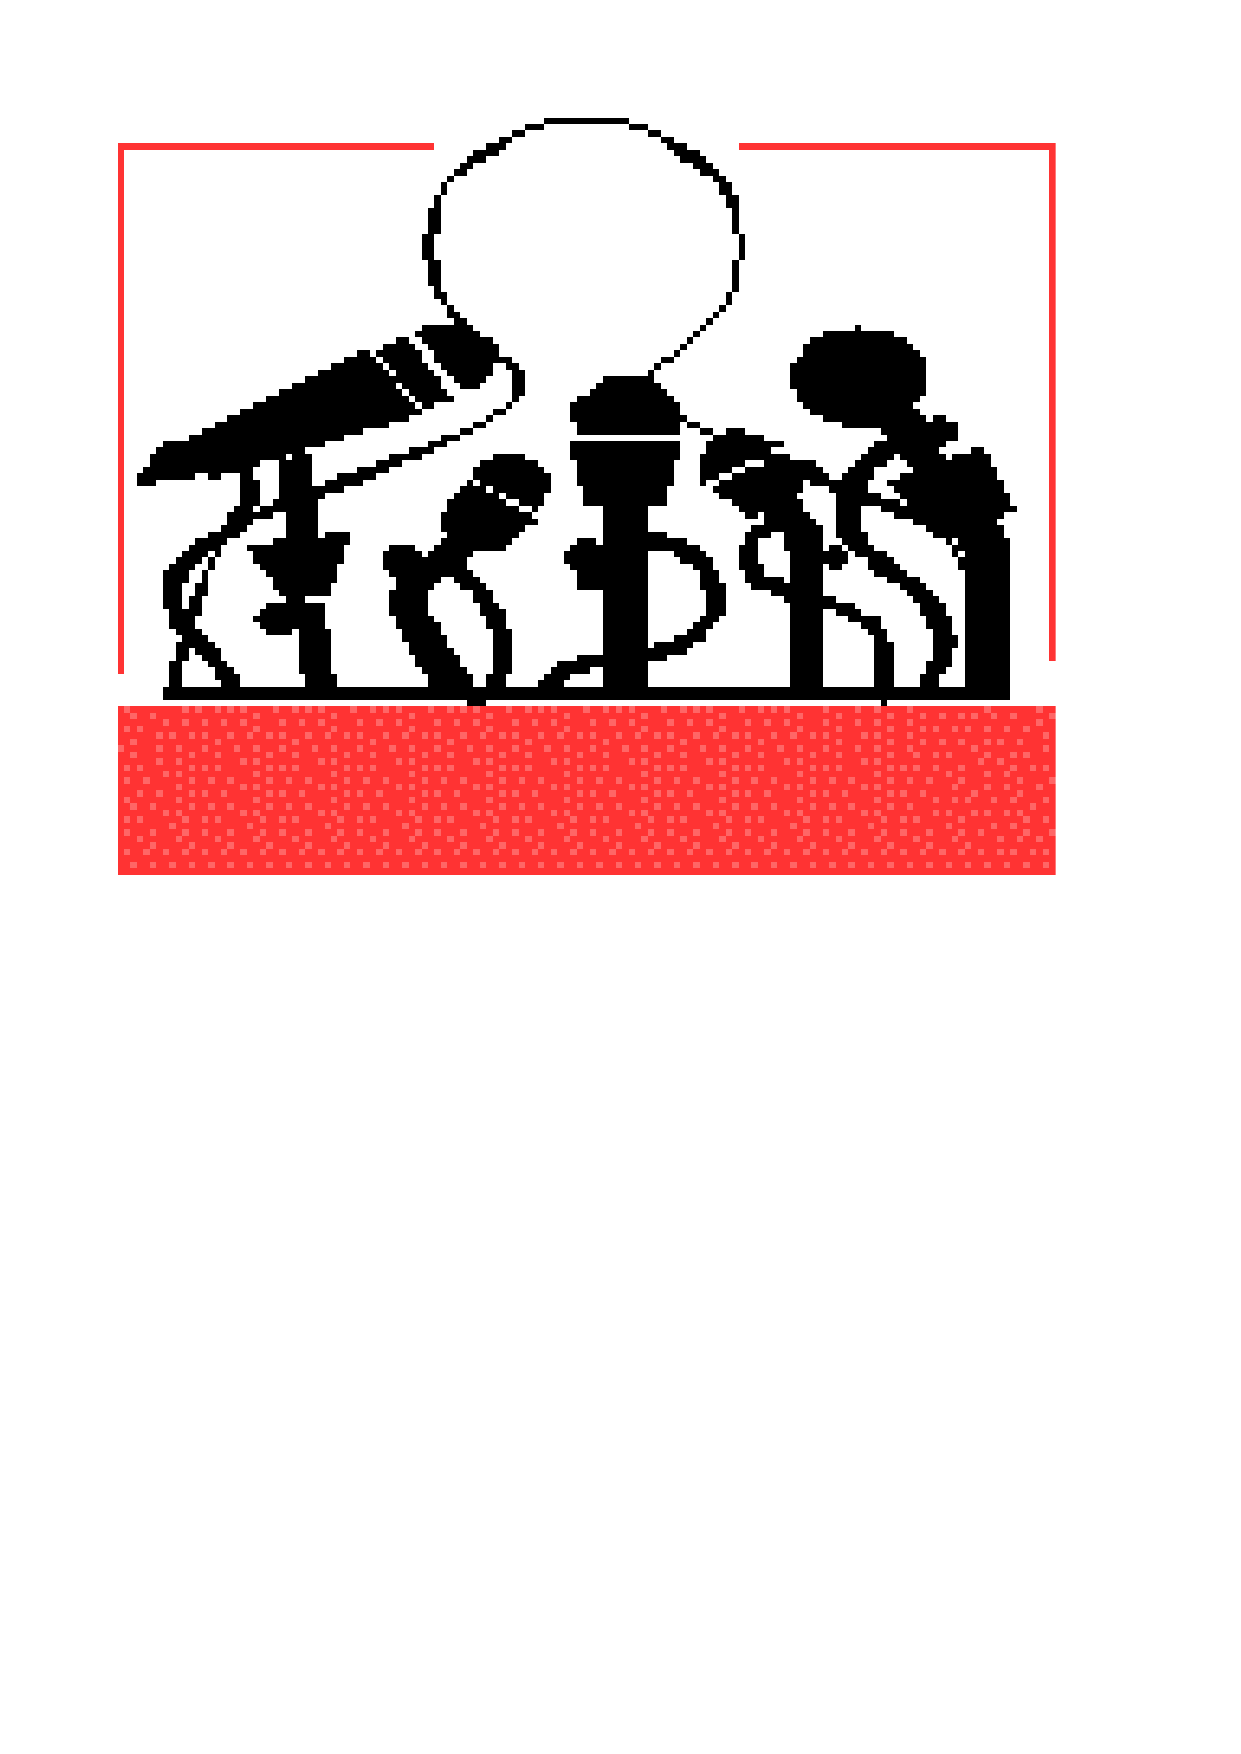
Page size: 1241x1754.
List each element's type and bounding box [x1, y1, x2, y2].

picture [118, 118, 1056, 875]
